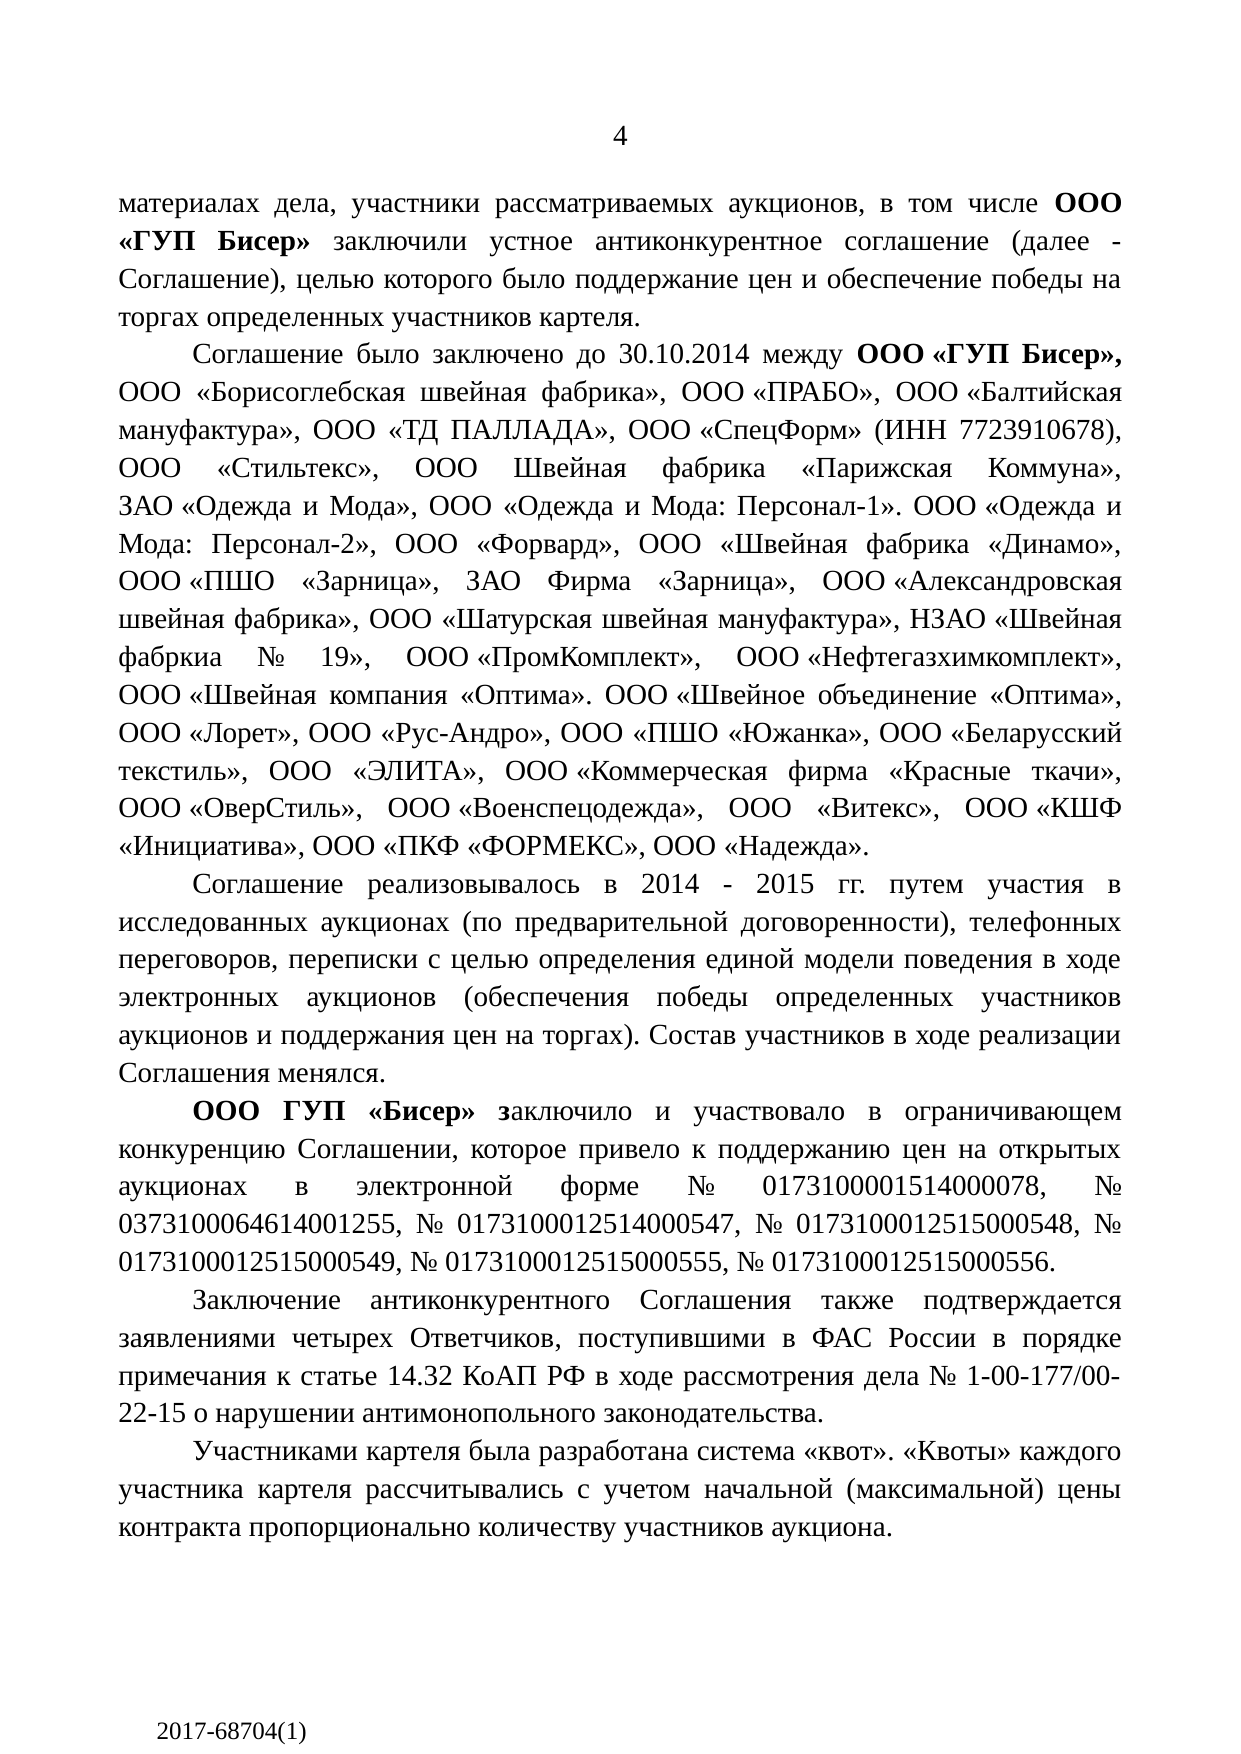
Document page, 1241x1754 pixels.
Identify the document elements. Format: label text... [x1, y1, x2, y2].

text Соглашение реализовывалось в 2014 - 2015 гг. путем участия в исследованных аукционах (по предварительной договоренности), телефонных переговоров, переписки с целью определения единой модели поведения в ходе электронных аукционов (обеспечения победы определенных участников аукционов и поддержания цен на торгах). Состав участников в ходе реализации Соглашения менялся. [118, 862, 1122, 1089]
text Заключение антиконкурентного Соглашения также подтверждается заявлениями четырех Ответчиков, поступившими в ФАС России в порядке примечания к статье 14.32 КоАП РФ в ходе рассмотрения дела № 1-00-177/00-22-15 о нарушении антимонопольного законодательства. [118, 1278, 1122, 1429]
text ООО ГУП «Бисер» заключило и участвовало в ограничивающем конкуренцию Соглашении, которое привело к поддержанию цен на открытых аукционах в электронной форме № 0173100001514000078, № 0373100064614001255, № 0173100012514000547, № 0173100012515000548, № 0173100012515000549, № 0173100012515000555, № 0173100012515000556. [118, 1089, 1122, 1278]
text материалах дела, участники рассматриваемых аукционов, в том числе ООО «ГУП Бисер» заключили устное антиконкурентное соглашение (далее - Соглашение), целью которого было поддержание цен и обеспечение победы на торгах определенных участников картеля. [118, 181, 1122, 332]
text Участниками картеля была разработана система «квот». «Квоты» каждого участника картеля рассчитывались с учетом начальной (максимальной) цены контракта пропорционально количеству участников аукциона. [118, 1429, 1122, 1542]
text Соглашение было заключено до 30.10.2014 между ООО «ГУП Бисер», ООО «Борисоглебская швейная фабрика», ООО «ПРАБО», ООО «Балтийская мануфактура», ООО «ТД ПАЛЛАДА», ООО «СпецФорм» (ИНН 7723910678), ООО «Стильтекс», ООО Швейная фабрика «Парижская Коммуна», ЗАО «Одежда и Мода», ООО «Одежда и Мода: Персонал-1». ООО «Одежда и Мода: Персонал-2», ООО «Форвард», ООО «Швейная фабрика «Динамо», ООО «ПШО «Зарница», ЗАО Фирма «Зарница», ООО «Александровская швейная фабрика», ООО «Шатурская швейная мануфактура», НЗАО «Швейная фабркиа № 19», ООО «ПромКомплект», ООО «Нефтегазхимкомплект», ООО «Швейная компания «Оптима». ООО «Швейное объединение «Оптима», ООО «Лорет», ООО «Рус-Андро», ООО «ПШО «Южанка», ООО «Беларусский текстиль», ООО «ЭЛИТА», ООО «Коммерческая фирма «Красные ткачи», ООО «ОверСтиль», ООО «Военспецодежда», ООО «Витекс», ООО «КШФ «Инициатива», ООО «ПКФ «ФОРМЕКС», ООО «Надежда». [118, 332, 1122, 862]
